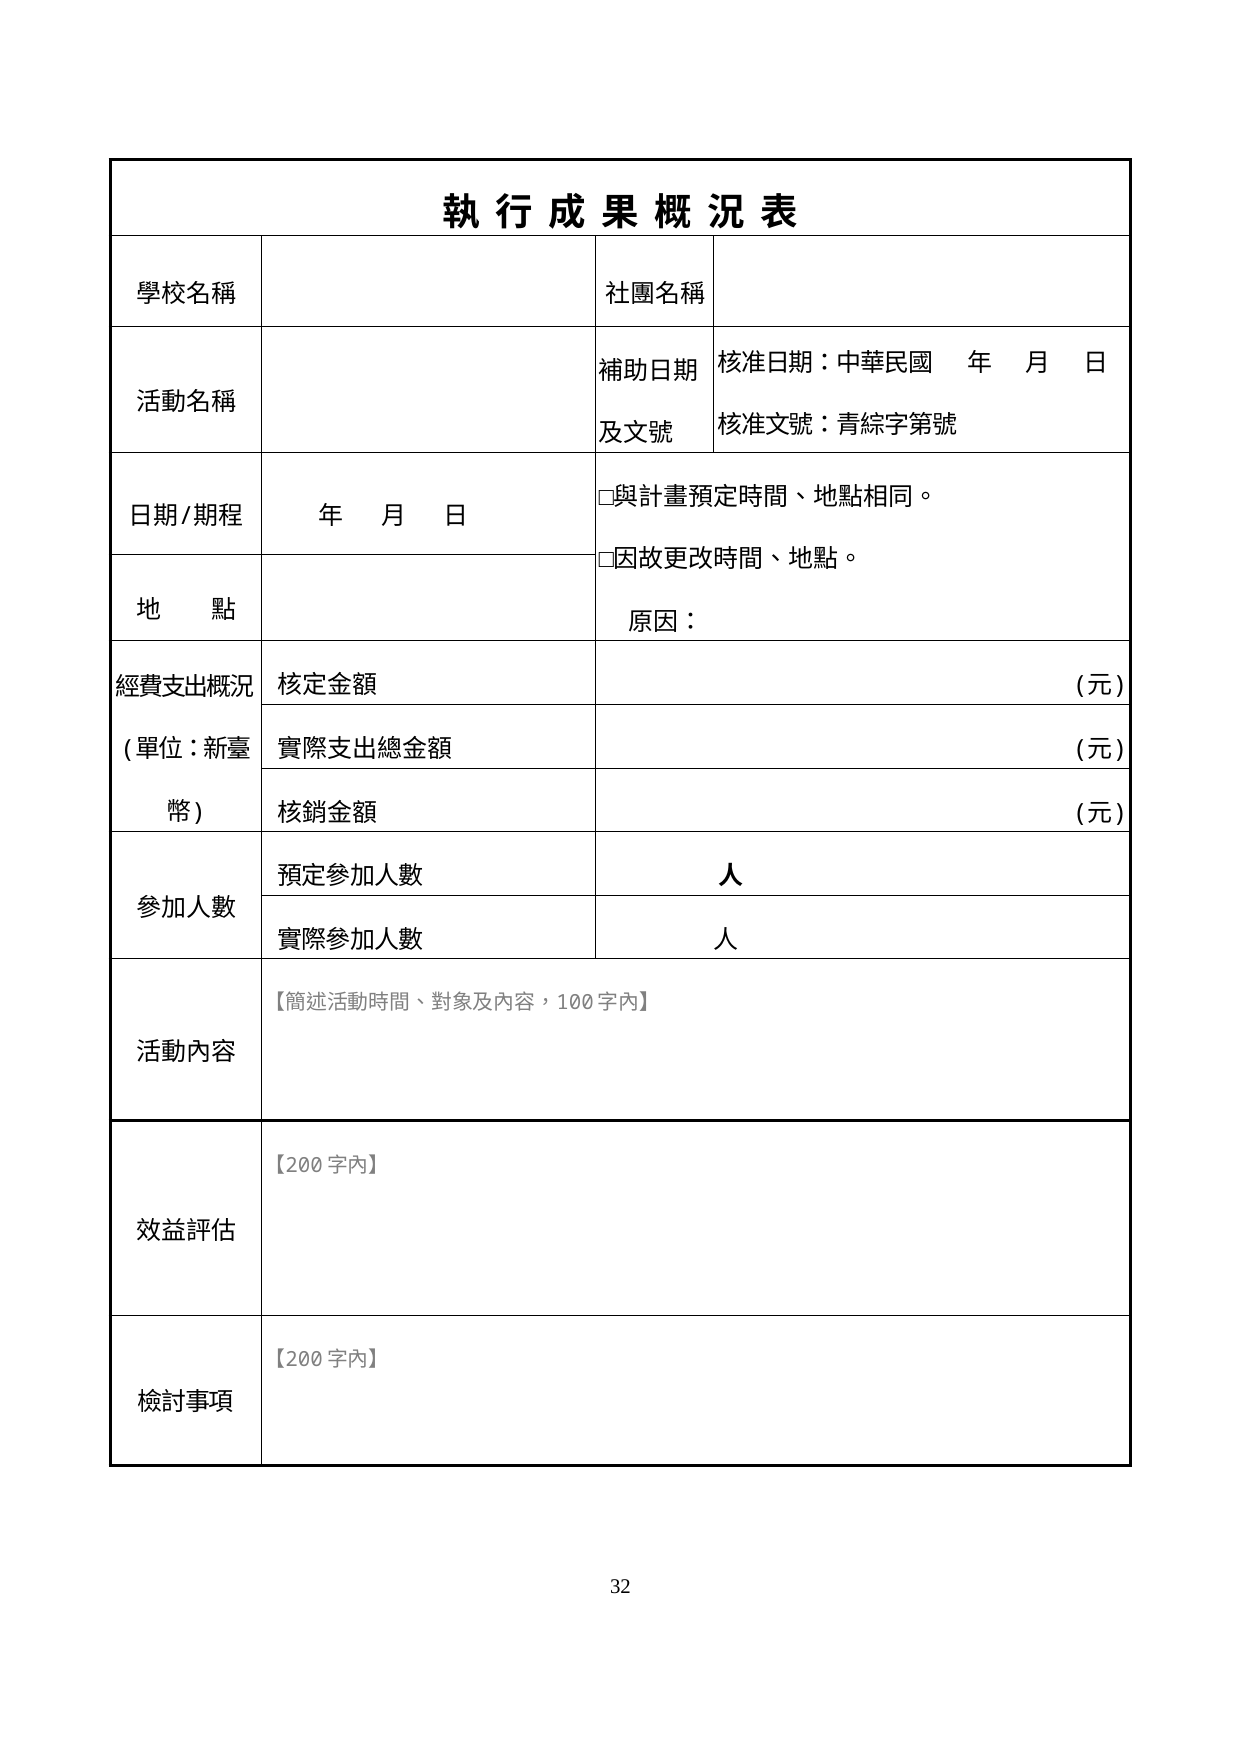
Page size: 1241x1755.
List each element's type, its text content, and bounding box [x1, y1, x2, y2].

table_cell [262, 327, 595, 452]
table_cell [262, 555, 595, 640]
table_cell 效益評估 [112, 1122, 261, 1315]
table_cell 人 [596, 832, 1129, 894]
table_cell [262, 236, 595, 326]
table_cell 地 點 [112, 555, 261, 640]
table_cell (元) [596, 641, 1129, 704]
table_cell 日期/期程 [112, 453, 261, 554]
table_cell (元) [596, 769, 1129, 831]
table_cell 實際參加人數 [262, 896, 595, 958]
table_cell 實際支出總金額 [262, 705, 595, 767]
table_cell 核銷金額 [262, 769, 595, 831]
table_cell 核准日期：中華民國 年 月 日 核准文號：青綜字第號 [714, 327, 1129, 452]
table_cell 【簡述活動時間、對象及內容，100字內】 [262, 959, 1129, 1119]
table_cell 檢討事項 [112, 1316, 261, 1463]
table_cell 核定金額 [262, 641, 595, 704]
table_cell 預定參加人數 [262, 832, 595, 894]
table_header 執行成果概況表 [112, 161, 1129, 235]
table_cell □與計畫預定時間、地點相同。 □因故更改時間、地點。 原因： [596, 453, 1129, 640]
table_cell 補助日期及文號 [596, 327, 713, 452]
table_cell 活動名稱 [112, 327, 261, 452]
table_cell (元) [596, 705, 1129, 767]
table_cell 【200字內】 [262, 1316, 1129, 1463]
table_cell 社團名稱 [596, 236, 713, 326]
table_cell 活動內容 [112, 959, 261, 1119]
table_cell [714, 236, 1129, 326]
table_cell 經費支出概況 (單位：新臺幣) [112, 641, 261, 831]
table_cell 參加人數 [112, 832, 261, 958]
table_cell 學校名稱 [112, 236, 261, 326]
table_cell 【200字內】 [262, 1122, 1129, 1315]
table_cell 人 [596, 896, 1129, 958]
table_cell 年 月 日 [262, 453, 595, 554]
